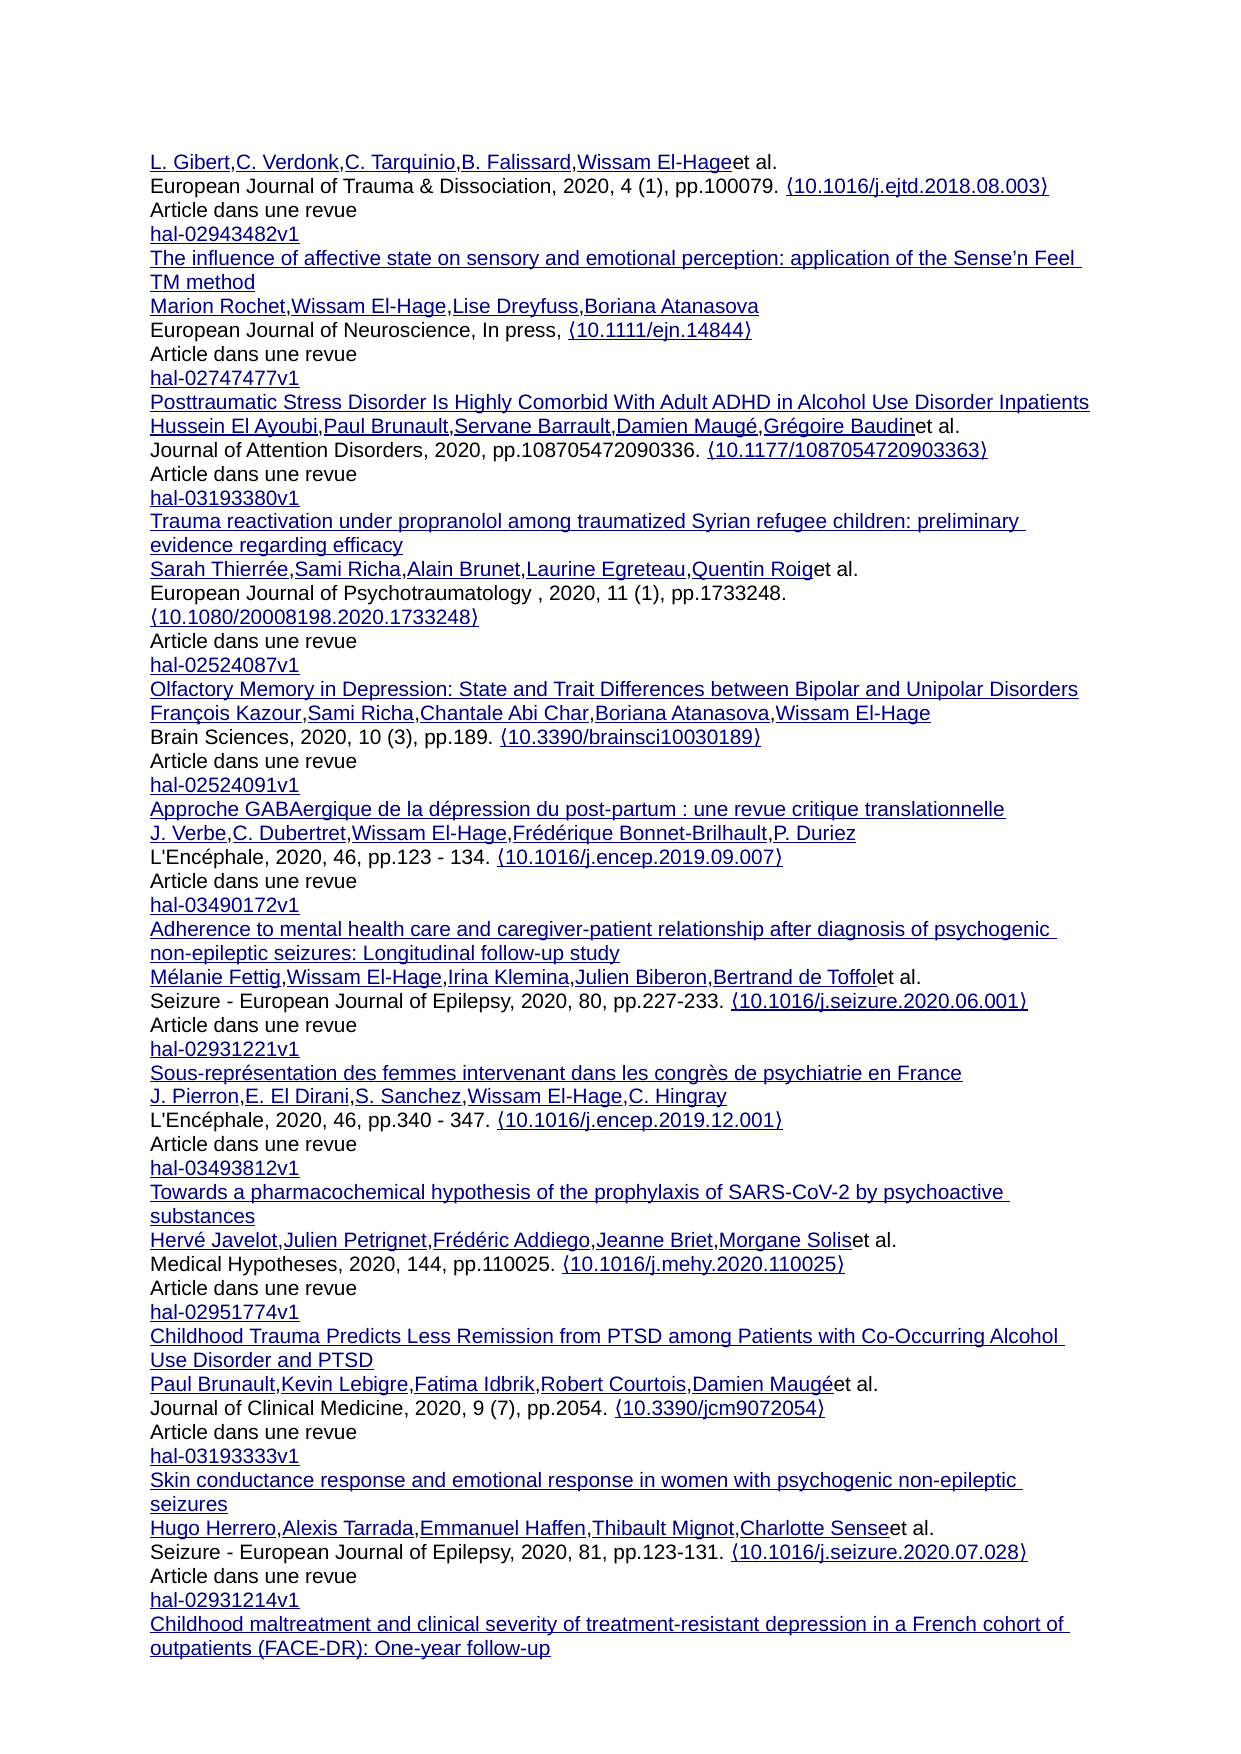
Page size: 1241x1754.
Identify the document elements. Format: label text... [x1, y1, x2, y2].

table_cell Trauma reactivation under propranolol among traumatized Syrian refugee children: preliminary evidence regarding efficacy Sarah Thierrée,Sami Richa,Alain Brunet,Laurine Egreteau,Quentin Roiget al. European Journal of Psychotraumatology , 2020, 11 (1), pp.1733248. ⟨10.1080/20008198.2020.1733248⟩ Article dans une revue hal-02524087v1 [150, 509, 1090, 677]
table_cell The influence of affective state on sensory and emotional perception: application of the Sense’n Feel TM method Marion Rochet,Wissam El-Hage,Lise Dreyfuss,Boriana Atanasova European Journal of Neuroscience, In press, ⟨10.1111/ejn.14844⟩ Article dans une revue hal-02747477v1 [150, 246, 1090, 389]
table_cell Childhood Trauma Predicts Less Remission from PTSD among Patients with Co-Occurring Alcohol Use Disorder and PTSD Paul Brunault,Kevin Lebigre,Fatima Idbrik,Robert Courtois,Damien Maugéet al. Journal of Clinical Medicine, 2020, 9 (7), pp.2054. ⟨10.3390/jcm9072054⟩ Article dans une revue hal-03193333v1 [150, 1324, 1090, 1468]
table_cell Childhood maltreatment and clinical severity of treatment‐resistant depression in a French cohort of outpatients (FACE‐DR): One‐year follow‐up [150, 1611, 1090, 1659]
table_cell Towards a pharmacochemical hypothesis of the prophylaxis of SARS-CoV-2 by psychoactive substances Hervé Javelot,Julien Petrignet,Frédéric Addiego,Jeanne Briet,Morgane Soliset al. Medical Hypotheses, 2020, 144, pp.110025. ⟨10.1016/j.mehy.2020.110025⟩ Article dans une revue hal-02951774v1 [150, 1180, 1090, 1324]
table_cell Skin conductance response and emotional response in women with psychogenic non-epileptic seizures Hugo Herrero,Alexis Tarrada,Emmanuel Haffen,Thibault Mignot,Charlotte Senseet al. Seizure - European Journal of Epilepsy, 2020, 81, pp.123-131. ⟨10.1016/j.seizure.2020.07.028⟩ Article dans une revue hal-02931214v1 [150, 1468, 1090, 1611]
table_cell Approche GABAergique de la dépression du post-partum : une revue critique translationnelle J. Verbe,C. Dubertret,Wissam El-Hage,Frédérique Bonnet-Brilhault,P. Duriez L'Encéphale, 2020, 46, pp.123 - 134. ⟨10.1016/j.encep.2019.09.007⟩ Article dans une revue hal-03490172v1 [150, 797, 1090, 917]
table_cell L. Gibert,C. Verdonk,C. Tarquinio,B. Falissard,Wissam El-Hageet al. European Journal of Trauma & Dissociation, 2020, 4 (1), pp.100079. ⟨10.1016/j.ejtd.2018.08.003⟩ Article dans une revue hal-02943482v1 [150, 150, 1090, 246]
table_cell Sous-représentation des femmes intervenant dans les congrès de psychiatrie en France J. Pierron,E. El Dirani,S. Sanchez,Wissam El-Hage,C. Hingray L'Encéphale, 2020, 46, pp.340 - 347. ⟨10.1016/j.encep.2019.12.001⟩ Article dans une revue hal-03493812v1 [150, 1060, 1090, 1180]
table_cell Hussein El Ayoubi,Paul Brunault,Servane Barrault,Damien Maugé,Grégoire Baudinet al. Journal of Attention Disorders, 2020, pp.108705472090336. ⟨10.1177/1087054720903363⟩ Article dans une revue hal-03193380v1 [150, 412, 1090, 509]
table_cell Olfactory Memory in Depression: State and Trait Differences between Bipolar and Unipolar Disorders François Kazour,Sami Richa,Chantale Abi Char,Boriana Atanasova,Wissam El-Hage Brain Sciences, 2020, 10 (3), pp.189. ⟨10.3390/brainsci10030189⟩ Article dans une revue hal-02524091v1 [150, 677, 1090, 797]
table_cell Adherence to mental health care and caregiver-patient relationship after diagnosis of psychogenic non-epileptic seizures: Longitudinal follow-up study Mélanie Fettig,Wissam El-Hage,Irina Klemina,Julien Biberon,Bertrand de Toffolet al. Seizure - European Journal of Epilepsy, 2020, 80, pp.227-233. ⟨10.1016/j.seizure.2020.06.001⟩ Article dans une revue hal-02931221v1 [150, 917, 1090, 1060]
table_cell Posttraumatic Stress Disorder Is Highly Comorbid With Adult ADHD in Alcohol Use Disorder Inpatients [150, 390, 1090, 411]
